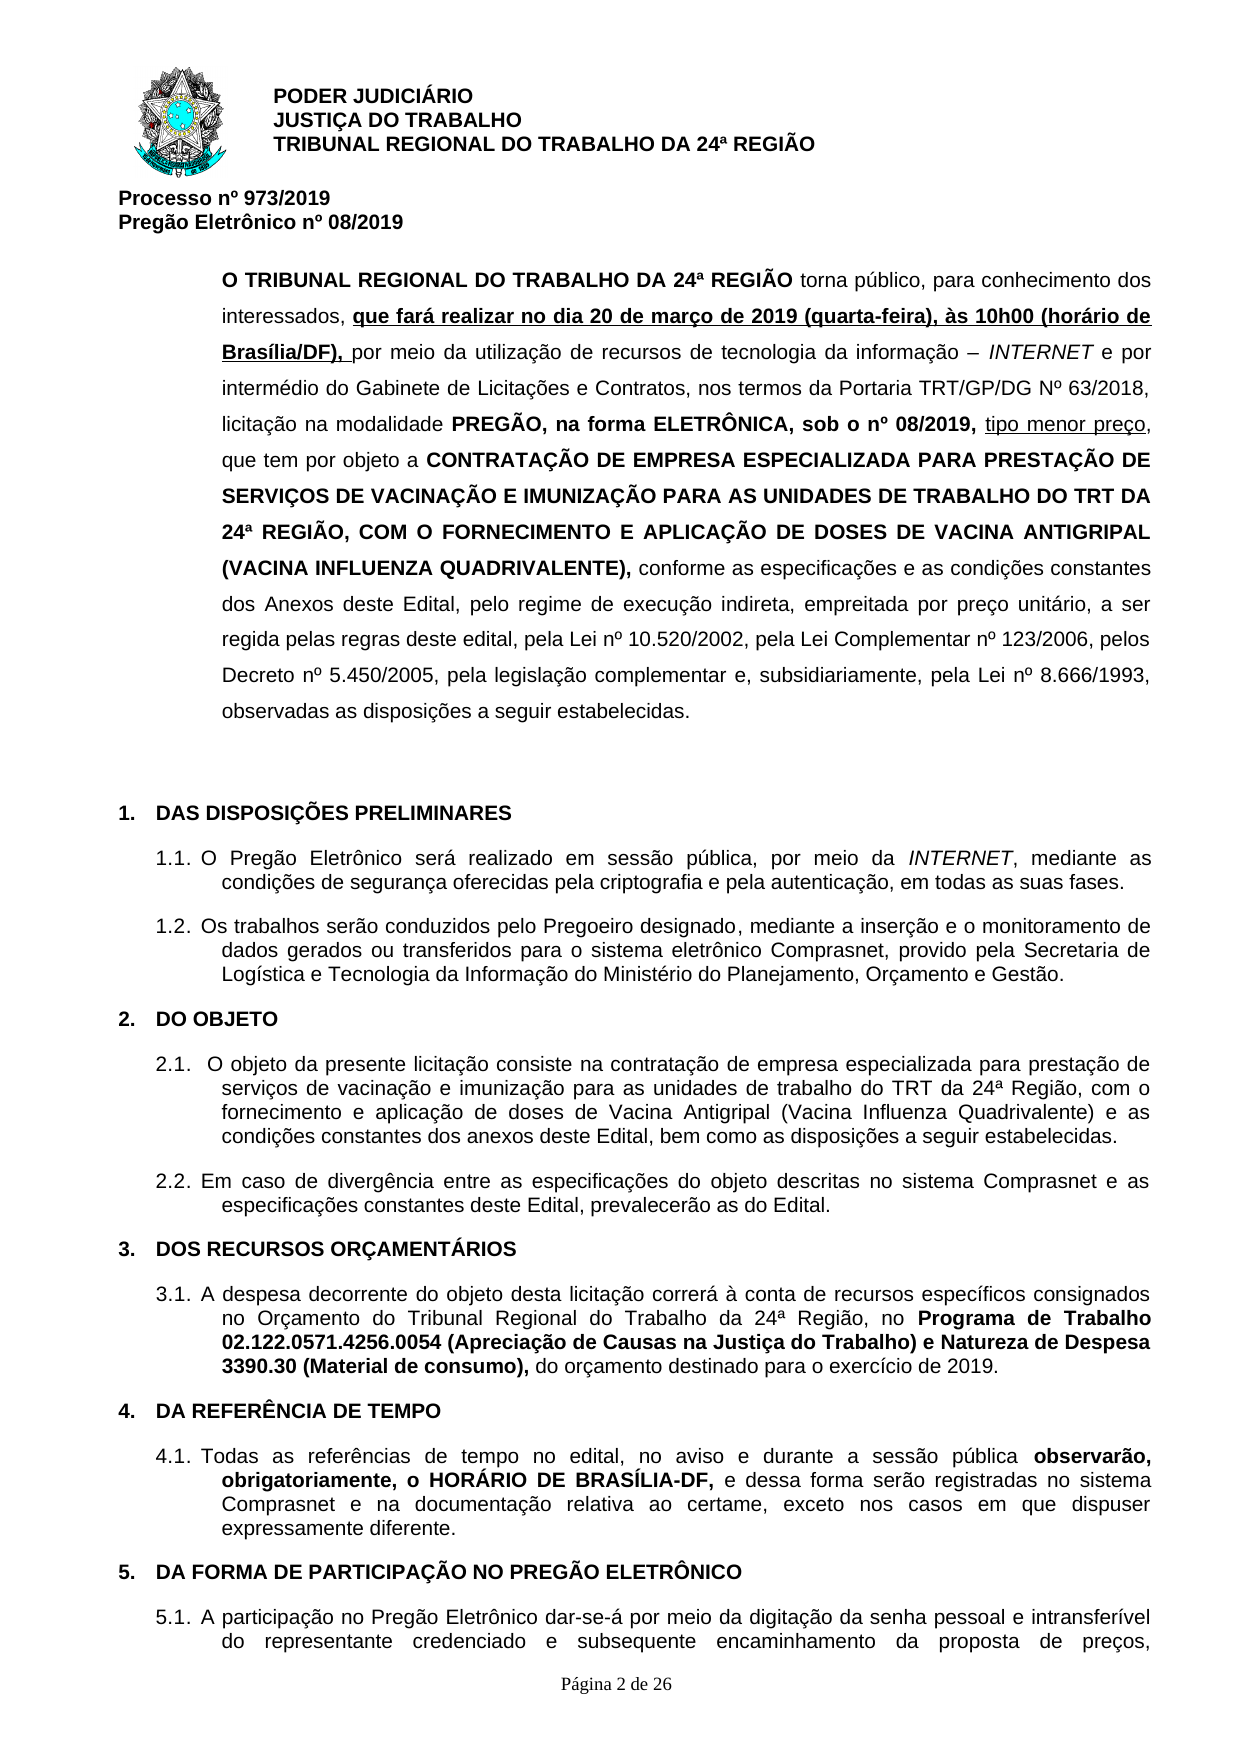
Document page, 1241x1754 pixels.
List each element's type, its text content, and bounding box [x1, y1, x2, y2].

list DAS DISPOSIÇÕES PRELIMINARES [118, 801, 1152, 825]
list DO OBJETO [118, 1007, 1152, 1031]
list O Pregão Eletrônico será realizado em sessão pública, por meio da INTERNET, mediante as condições de segurança oferecidas pela criptografia e pela autenticação, em todas as suas fases. [155, 846, 1152, 893]
list A participação no Pregão Eletrônico dar-se-á por meio da digitação da senha pessoal e intransferível do representante credenciado e subsequente encaminhamento da proposta de preços, [155, 1605, 1152, 1653]
list DA FORMA DE PARTICIPAÇÃO NO PREGÃO ELETRÔNICO [118, 1560, 1152, 1584]
list DA REFERÊNCIA DE TEMPO [118, 1399, 1152, 1423]
list DOS RECURSOS ORÇAMENTÁRIOS [118, 1237, 1152, 1261]
list Os trabalhos serão conduzidos pelo Pregoeiro designado, mediante a inserção e o monitoramento de dados gerados ou transferidos para o sistema eletrônico Comprasnet, provido pela Secretaria de Logística e Tecnologia da Informação do Ministério do Planejamento, Orçamento e Gestão. [155, 914, 1152, 986]
picture [133, 66, 228, 178]
list A despesa decorrente do objeto desta licitação correrá à conta de recursos específicos consignados no Orçamento do Tribunal Regional do Trabalho da 24ª Região, no Programa de Trabalho 02.122.0571.4256.0054 (Apreciação de Causas na Justiça do Trabalho) e Natureza de Despesa 3390.30 (Material de consumo), do orçamento destinado para o exercício de 2019. [156, 1282, 1152, 1378]
list O objeto da presente licitação consiste na contratação de empresa especializada para prestação de serviços de vacinação e imunização para as unidades de trabalho do TRT da 24ª Região, com o fornecimento e aplicação de doses de Vacina Antigripal (Vacina Influenza Quadrivalente) e as condições constantes dos anexos deste Edital, bem como as disposições a seguir estabelecidas. [155, 1052, 1152, 1148]
list Em caso de divergência entre as especificações do objeto descritas no sistema Comprasnet e as especificações constantes deste Edital, prevalecerão as do Edital. [155, 1168, 1152, 1216]
text O TRIBUNAL REGIONAL DO TRABALHO DA 24ª REGIÃO torna público, para conhecimento dos interessados, que fará realizar no dia 20 de março de 2019 (quarta-feira), às 10h00 (horário de Brasília/DF), por meio da utilização de recursos de tecnologia da informação – INTERNET e por intermédio do Gabinete de Licitações e Contratos, nos termos da Portaria TRT/GP/DG Nº 63/2018, licitação na modalidade PREGÃO, na forma ELETRÔNICA, sob o nº 08/2019, tipo menor preço, que tem por objeto a contratação de empresa especializada para prestação de serviços de vacinação e imunização para as unidades de trabalho do TRT da 24ª Região, com o fornecimento e aplicação de doses de Vacina Antigripal (Vacina Influenza Quadrivalente), conforme as especificações e as condições constantes dos Anexos deste Edital, pelo regime de execução indireta, empreitada por preço unitário, a ser regida pelas regras deste edital, pela Lei nº 10.520/2002, pela Lei Complementar nº 123/2006, pelos Decreto nº 5.450/2005, pela legislação complementar e, subsidiariamente, pela Lei nº 8.666/1993, observadas as disposições a seguir estabelecidas. [222, 268, 1152, 723]
list Todas as referências de tempo no edital, no aviso e durante a sessão pública observarão, obrigatoriamente, o HORÁRIO DE BRASÍLIA-DF, e dessa forma serão registradas no sistema Comprasnet e na documentação relativa ao certame, exceto nos casos em que dispuser expressamente diferente. [155, 1443, 1152, 1539]
